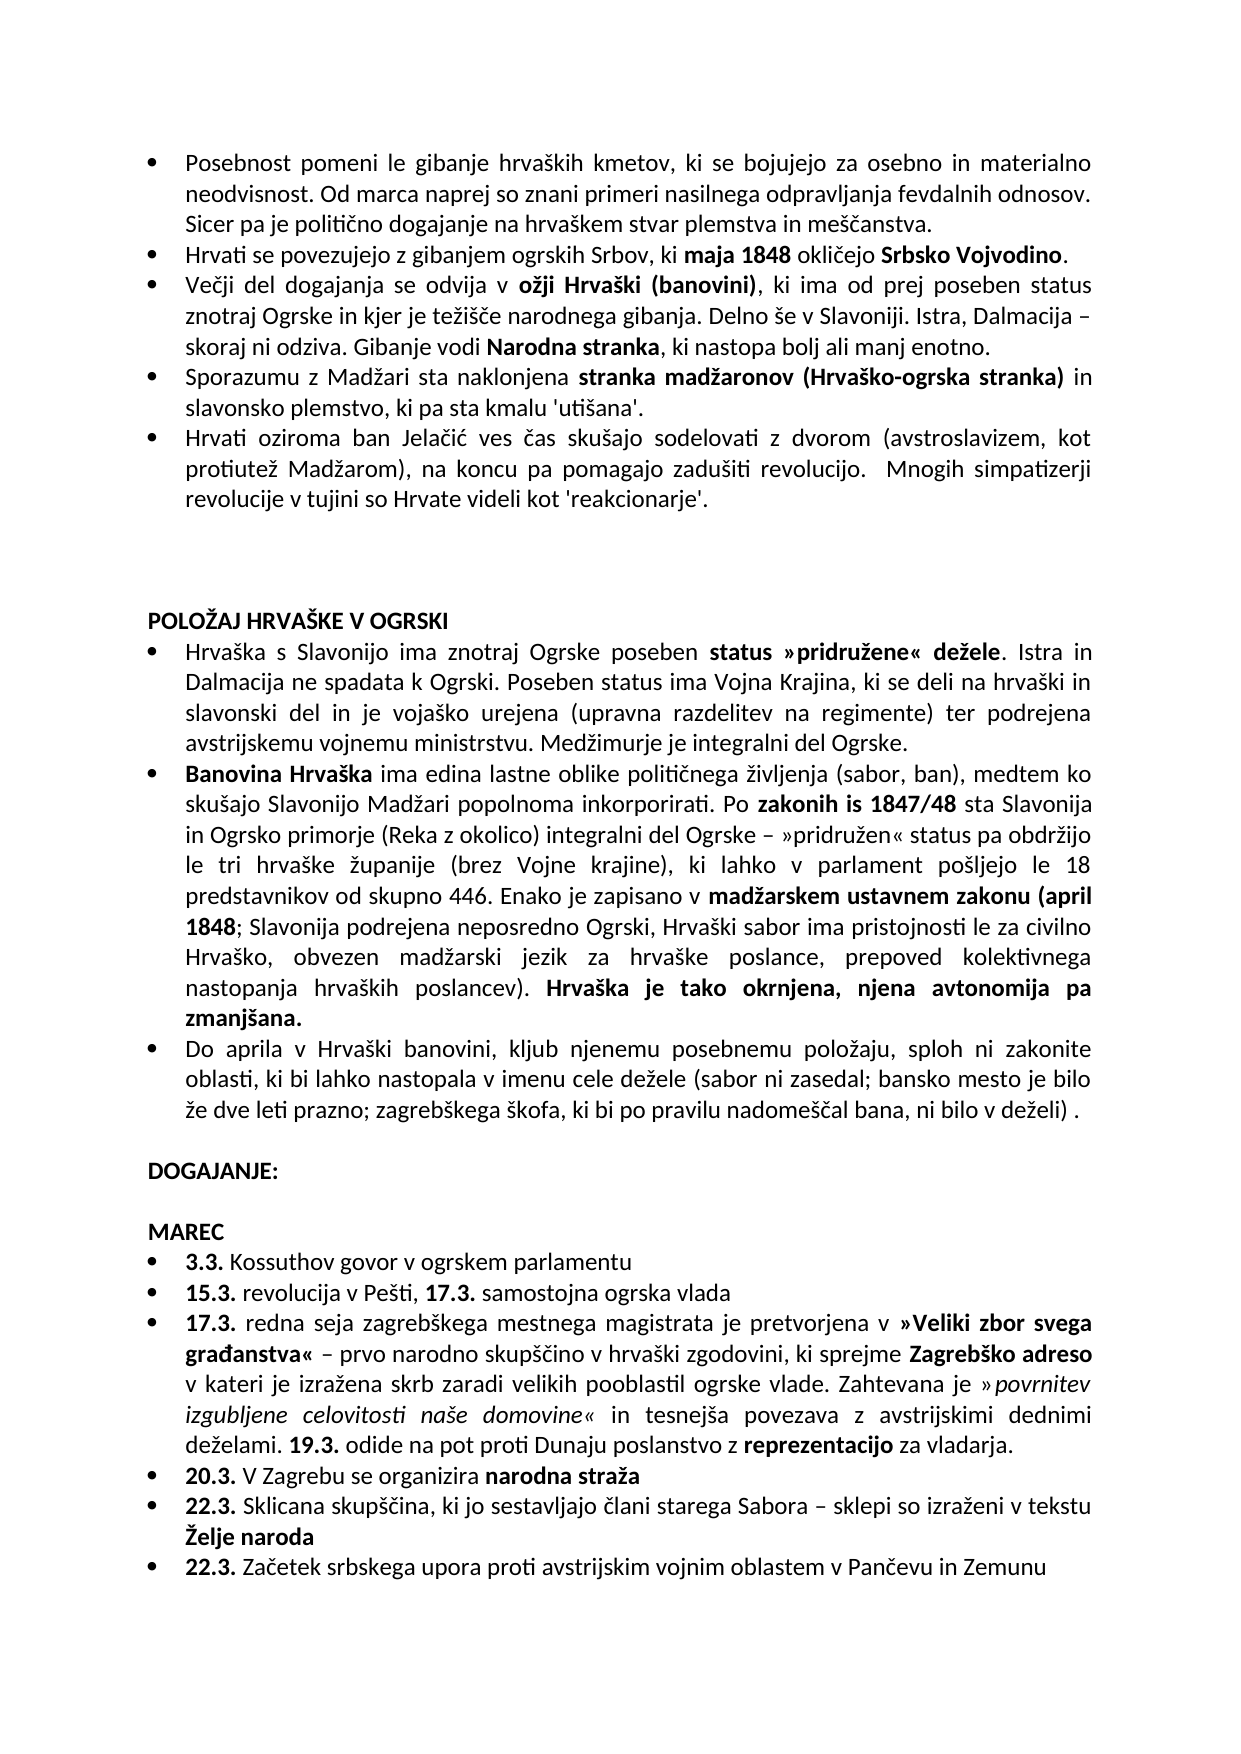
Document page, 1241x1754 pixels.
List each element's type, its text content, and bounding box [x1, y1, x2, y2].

list 22.3. Sklicana skupščina, ki jo sestavljajo člani starega Sabora – sklepi so izraženi v tekstu Želje naroda [148, 1491, 1093, 1552]
list Do aprila v Hrvaški banovini, kljub njenemu posebnemu položaju, sploh ni zakonite oblasti, ki bi lahko nastopala v imenu cele dežele (sabor ni zasedal; bansko mesto je bilo že dve leti prazno; zagrebškega škofa, ki bi po pravilu nadomeščal bana, ni bilo v deželi) . [148, 1033, 1093, 1124]
list Hrvaška s Slavonijo ima znotraj Ogrske poseben status »pridružene« dežele. Istra in Dalmacija ne spadata k Ogrski. Poseben status ima Vojna Krajina, ki se deli na hrvaški in slavonski del in je vojaško urejena (upravna razdelitev na regimente) ter podrejena avstrijskemu vojnemu ministrstvu. Medžimurje je integralni del Ogrske. [148, 636, 1093, 758]
list Banovina Hrvaška ima edina lastne oblike političnega življenja (sabor, ban), medtem ko skušajo Slavonijo Madžari popolnoma inkorporirati. Po zakonih is 1847/48 sta Slavonija in Ogrsko primorje (Reka z okolico) integralni del Ogrske – »pridružen« status pa obdržijo le tri hrvaške županije (brez Vojne krajine), ki lahko v parlament pošljejo le 18 predstavnikov od skupno 446. Enako je zapisano v madžarskem ustavnem zakonu (april 1848; Slavonija podrejena neposredno Ogrski, Hrvaški sabor ima pristojnosti le za civilno Hrvaško, obvezen madžarski jezik za hrvaške poslance, prepoved kolektivnega nastopanja hrvaških poslancev). Hrvaška je tako okrnjena, njena avtonomija pa zmanjšana. [148, 758, 1093, 1033]
list Hrvati oziroma ban Jelačić ves čas skušajo sodelovati z dvorom (avstroslavizem, kot protiutež Madžarom), na koncu pa pomagajo zadušiti revolucijo. Mnogih simpatizerji revolucije v tujini so Hrvate videli kot 'reakcionarje'. [148, 422, 1093, 514]
list Posebnost pomeni le gibanje hrvaških kmetov, ki se bojujejo za osebno in materialno neodvisnost. Od marca naprej so znani primeri nasilnega odpravljanja fevdalnih odnosov. Sicer pa je politično dogajanje na hrvaškem stvar plemstva in meščanstva. [148, 148, 1093, 239]
text MAREC [148, 1216, 1093, 1246]
list 15.3. revolucija v Pešti, 17.3. samostojna ogrska vlada [148, 1277, 1093, 1307]
list Večji del dogajanja se odvija v ožji Hrvaški (banovini), ki ima od prej poseben status znotraj Ogrske in kjer je težišče narodnega gibanja. Delno še v Slavoniji. Istra, Dalmacija – skoraj ni odziva. Gibanje vodi Narodna stranka, ki nastopa bolj ali manj enotno. [148, 270, 1093, 361]
text DOGAJANJE: [148, 1155, 1093, 1185]
list 22.3. Začetek srbskega upora proti avstrijskim vojnim oblastem v Pančevu in Zemunu [148, 1552, 1093, 1582]
list Sporazumu z Madžari sta naklonjena stranka madžaronov (Hrvaško-ogrska stranka) in slavonsko plemstvo, ki pa sta kmalu 'utišana'. [148, 361, 1093, 422]
list 17.3. redna seja zagrebškega mestnega magistrata je pretvorjena v »Veliki zbor svega građanstva« – prvo narodno skupščino v hrvaški zgodovini, ki sprejme Zagrebško adreso v kateri je izražena skrb zaradi velikih pooblastil ogrske vlade. Zahtevana je »povrnitev izgubljene celovitosti naše domovine« in tesnejša povezava z avstrijskimi dednimi deželami. 19.3. odide na pot proti Dunaju poslanstvo z reprezentacijo za vladarja. [148, 1307, 1093, 1460]
list 3.3. Kossuthov govor v ogrskem parlamentu [148, 1246, 1093, 1277]
list 20.3. V Zagrebu se organizira narodna straža [148, 1460, 1093, 1491]
text POLOŽAJ HRVAŠKE V OGRSKI [148, 605, 1093, 636]
list Hrvati se povezujejo z gibanjem ogrskih Srbov, ki maja 1848 okličejo Srbsko Vojvodino. [148, 239, 1093, 270]
